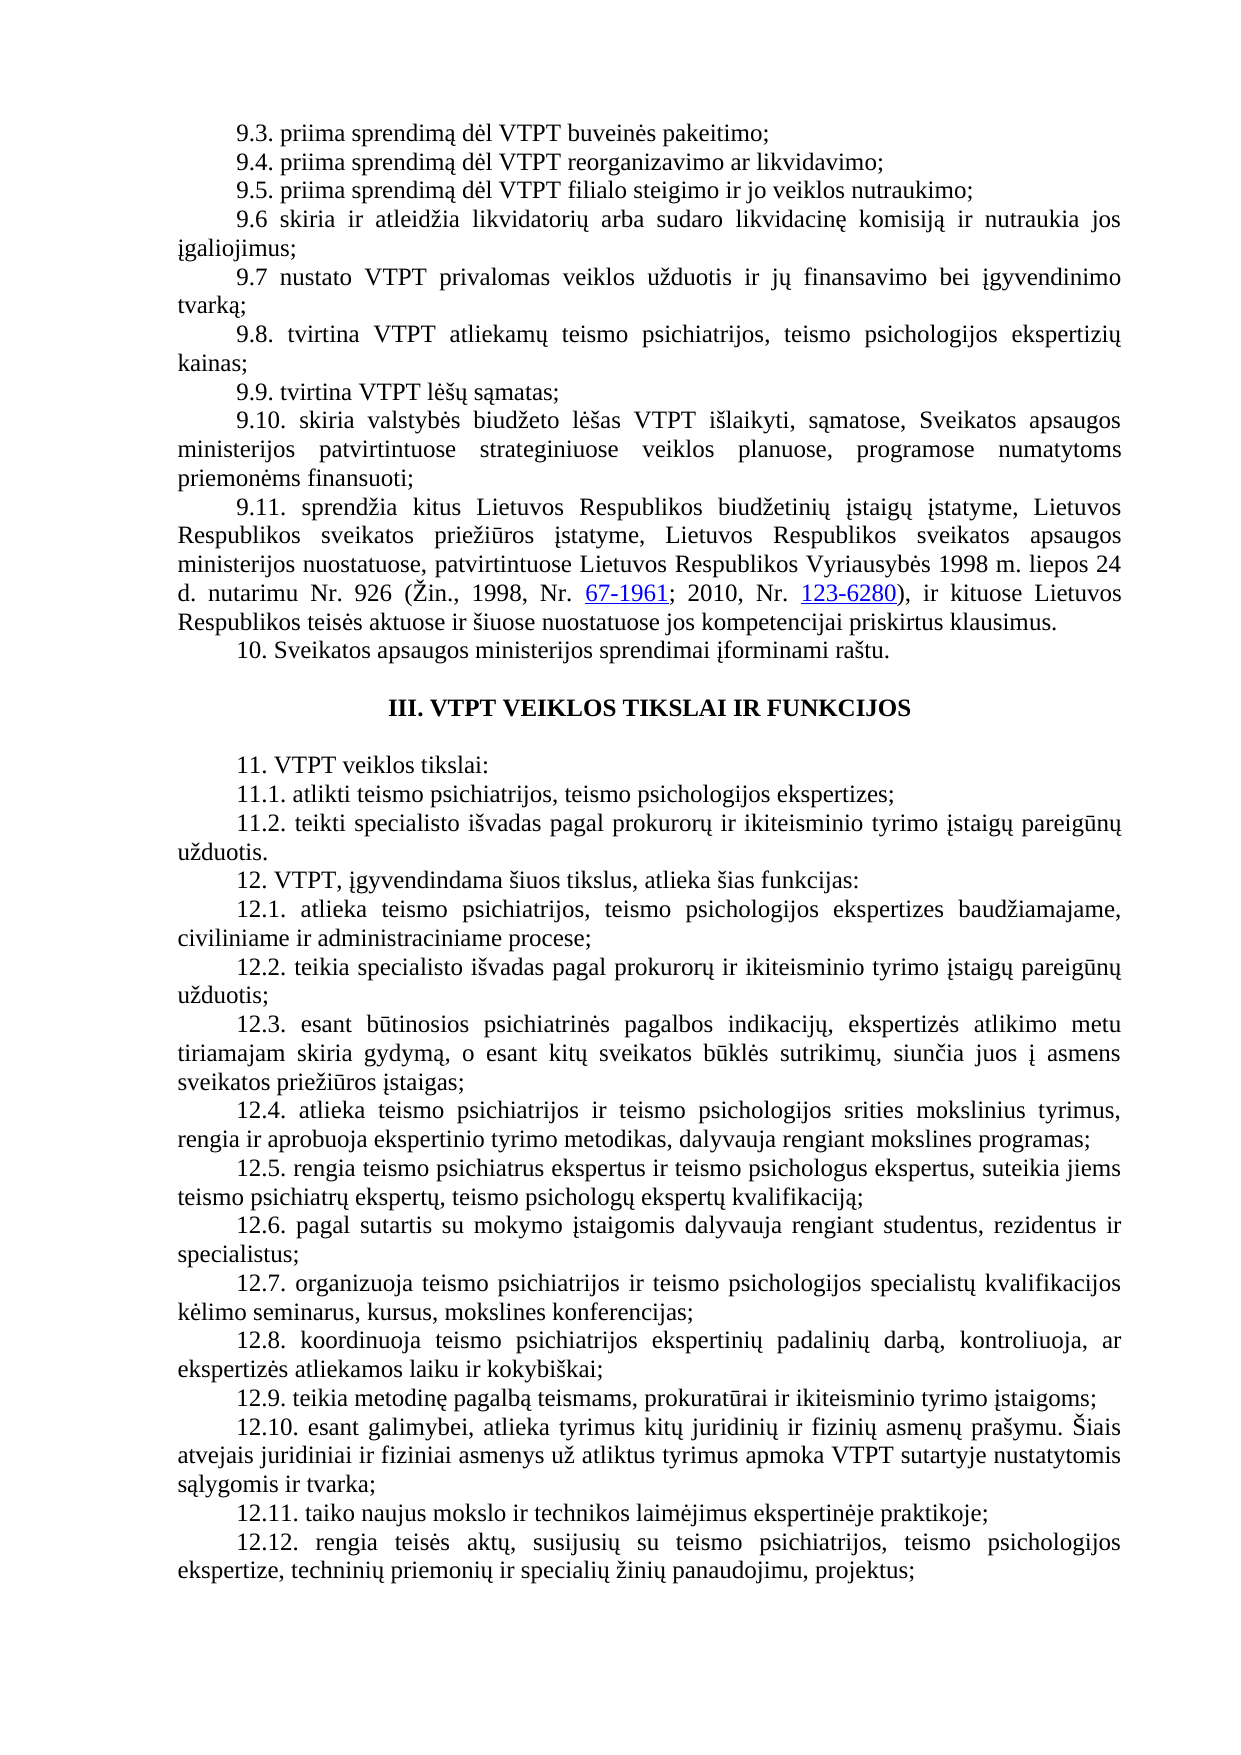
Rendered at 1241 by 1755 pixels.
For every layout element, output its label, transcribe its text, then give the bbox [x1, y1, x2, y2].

text 12.7. organizuoja teismo psichiatrijos ir teismo psichologijos specialistų kvalifikacijos kėlimo seminarus, kursus, mokslines konferencijas; [177, 1268, 1122, 1326]
text 9.8. tvirtina VTPT atliekamų teismo psichiatrijos, teismo psichologijos ekspertizių kainas; [177, 319, 1122, 377]
text 11. VTPT veiklos tikslai: [177, 751, 1122, 779]
text 9.7 nustato VTPT privalomas veiklos užduotis ir jų finansavimo bei įgyvendinimo tvarką; [177, 262, 1122, 319]
text 12. VTPT, įgyvendindama šiuos tikslus, atlieka šias funkcijas: [177, 866, 1122, 894]
text 9.4. priima sprendimą dėl VTPT reorganizavimo ar likvidavimo; [177, 147, 1122, 176]
text 12.5. rengia teismo psichiatrus ekspertus ir teismo psichologus ekspertus, suteikia jiems teismo psichiatrų ekspertų, teismo psichologų ekspertų kvalifikaciją; [177, 1153, 1122, 1211]
text 12.10. esant galimybei, atlieka tyrimus kitų juridinių ir fizinių asmenų prašymu. Šiais atvejais juridiniai ir fiziniai asmenys už atliktus tyrimus apmoka VTPT sutartyje nustatytomis sąlygomis ir tvarka; [177, 1412, 1122, 1498]
text 9.5. priima sprendimą dėl VTPT filialo steigimo ir jo veiklos nutraukimo; [177, 176, 1122, 204]
text 12.9. teikia metodinę pagalbą teismams, prokuratūrai ir ikiteisminio tyrimo įstaigoms; [177, 1383, 1122, 1412]
text 11.1. atlikti teismo psichiatrijos, teismo psichologijos ekspertizes; [177, 779, 1122, 808]
text 12.11. taiko naujus mokslo ir technikos laimėjimus ekspertinėje praktikoje; [177, 1498, 1122, 1527]
text 12.6. pagal sutartis su mokymo įstaigomis dalyvauja rengiant studentus, rezidentus ir specialistus; [177, 1211, 1122, 1268]
text 9.3. priima sprendimą dėl VTPT buveinės pakeitimo; [177, 118, 1122, 147]
text III. VTPT VEIKLOS TIKSLAi IR FUNKCIJOS [177, 693, 1122, 722]
text 11.2. teikti specialisto išvadas pagal prokurorų ir ikiteisminio tyrimo įstaigų pareigūnų užduotis. [177, 808, 1122, 866]
text 10. Sveikatos apsaugos ministerijos sprendimai įforminami raštu. [177, 636, 1122, 664]
text 9.11. sprendžia kitus Lietuvos Respublikos biudžetinių įstaigų įstatyme, Lietuvos Respublikos sveikatos priežiūros įstatyme, Lietuvos Respublikos sveikatos apsaugos ministerijos nuostatuose, patvirtintuose Lietuvos Respublikos Vyriausybės 1998 m. liepos 24 d. nutarimu Nr. 926 (Žin., 1998, Nr. 67-1961; 2010, Nr. 123-6280), ir kituose Lietuvos Respublikos teisės aktuose ir šiuose nuostatuose jos kompetencijai priskirtus klausimus. [177, 492, 1122, 636]
text 12.3. esant būtinosios psichiatrinės pagalbos indikacijų, ekspertizės atlikimo metu tiriamajam skiria gydymą, o esant kitų sveikatos būklės sutrikimų, siunčia juos į asmens sveikatos priežiūros įstaigas; [177, 1009, 1122, 1096]
text 12.8. koordinuoja teismo psichiatrijos ekspertinių padalinių darbą, kontroliuoja, ar ekspertizės atliekamos laiku ir kokybiškai; [177, 1326, 1122, 1383]
text 9.9. tvirtina VTPT lėšų sąmatas; [177, 377, 1122, 406]
text 12.4. atlieka teismo psichiatrijos ir teismo psichologijos srities mokslinius tyrimus, rengia ir aprobuoja ekspertinio tyrimo metodikas, dalyvauja rengiant mokslines programas; [177, 1096, 1122, 1153]
text 12.2. teikia specialisto išvadas pagal prokurorų ir ikiteisminio tyrimo įstaigų pareigūnų užduotis; [177, 952, 1122, 1009]
text 9.10. skiria valstybės biudžeto lėšas VTPT išlaikyti, sąmatose, Sveikatos apsaugos ministerijos patvirtintuose strateginiuose veiklos planuose, programose numatytoms priemonėms finansuoti; [177, 406, 1122, 492]
text 9.6 skiria ir atleidžia likvidatorių arba sudaro likvidacinę komisiją ir nutraukia jos įgaliojimus; [177, 204, 1122, 262]
text 12.12. rengia teisės aktų, susijusių su teismo psichiatrijos, teismo psichologijos ekspertize, techninių priemonių ir specialių žinių panaudojimu, projektus; [177, 1527, 1122, 1584]
text 12.1. atlieka teismo psichiatrijos, teismo psichologijos ekspertizes baudžiamajame, civiliniame ir administraciniame procese; [177, 894, 1122, 952]
